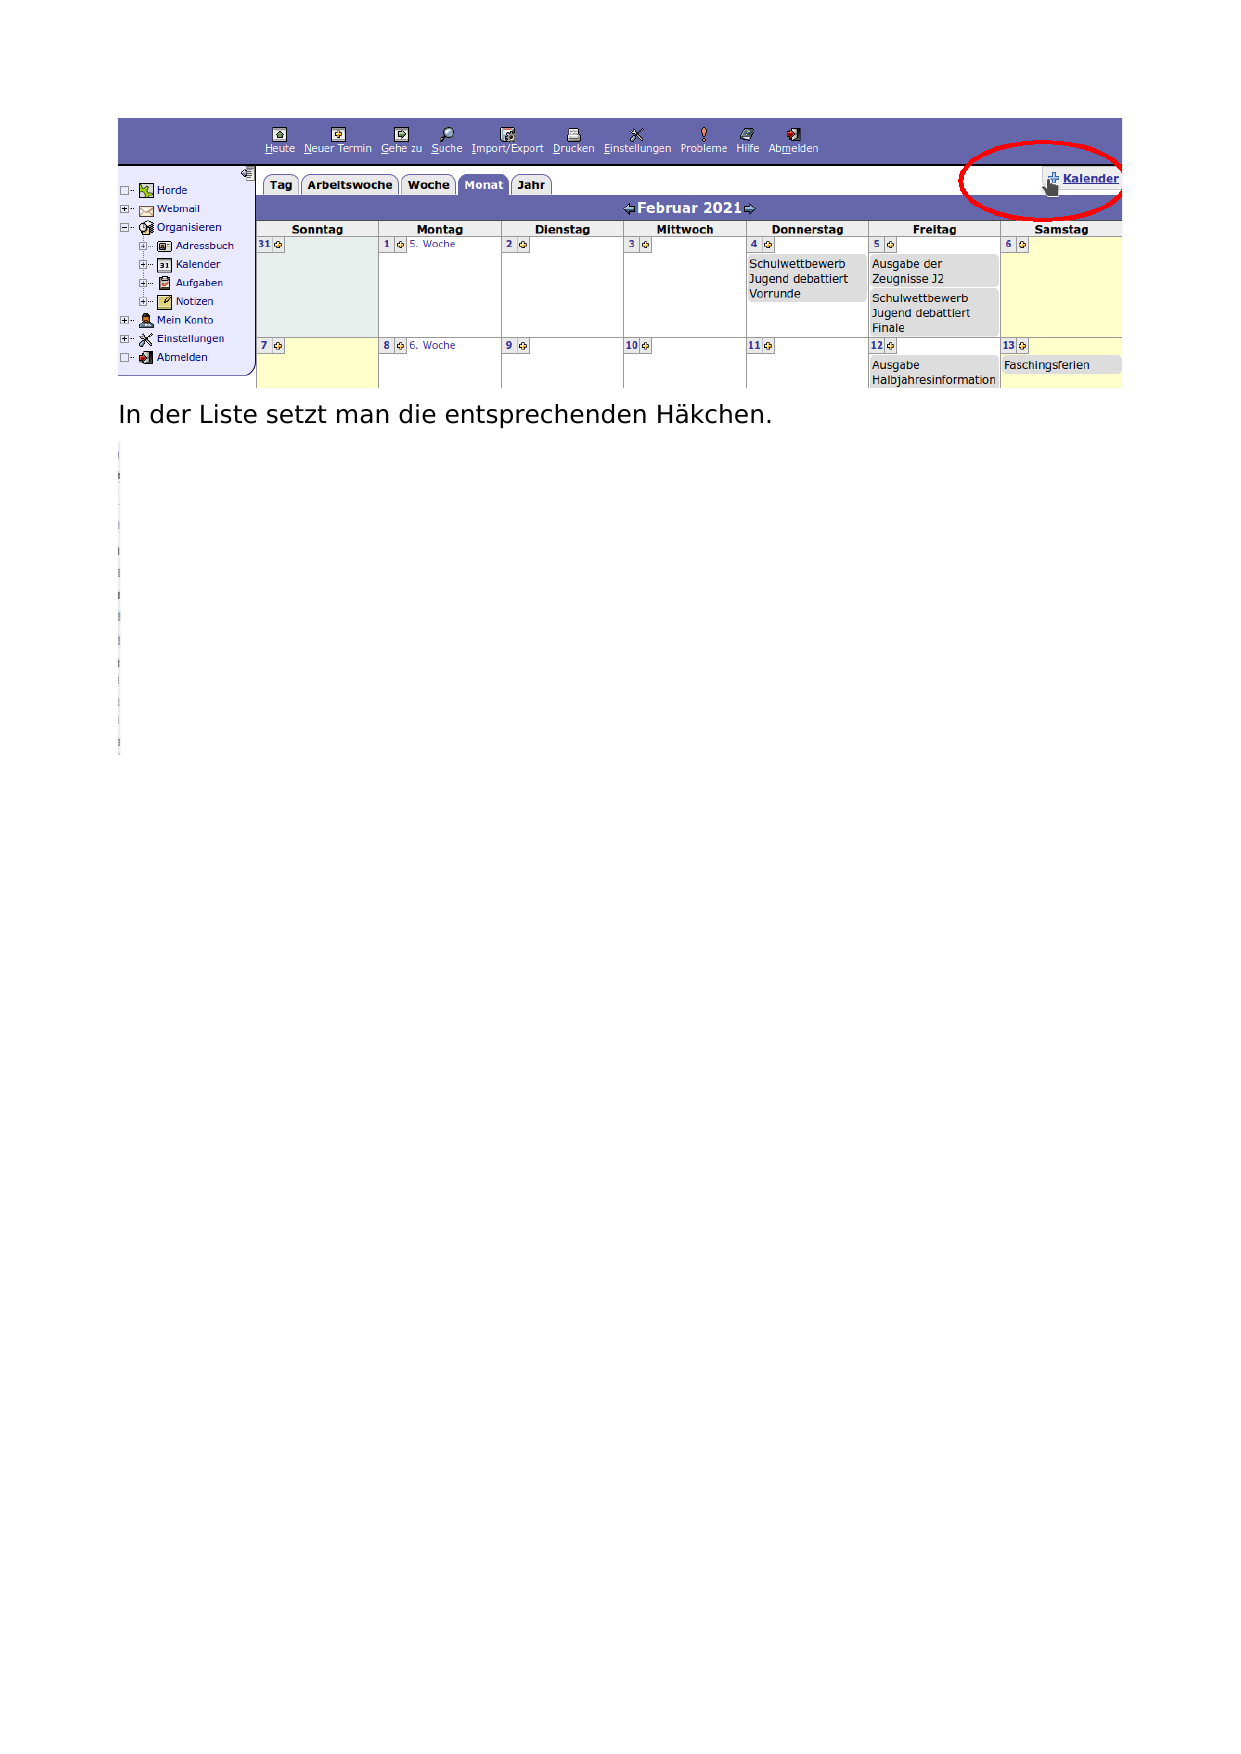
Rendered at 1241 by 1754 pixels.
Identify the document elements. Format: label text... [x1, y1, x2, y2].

picture [118, 118, 1123, 388]
text In der Liste setzt man die entsprechenden Häkchen. [118, 400, 1122, 429]
